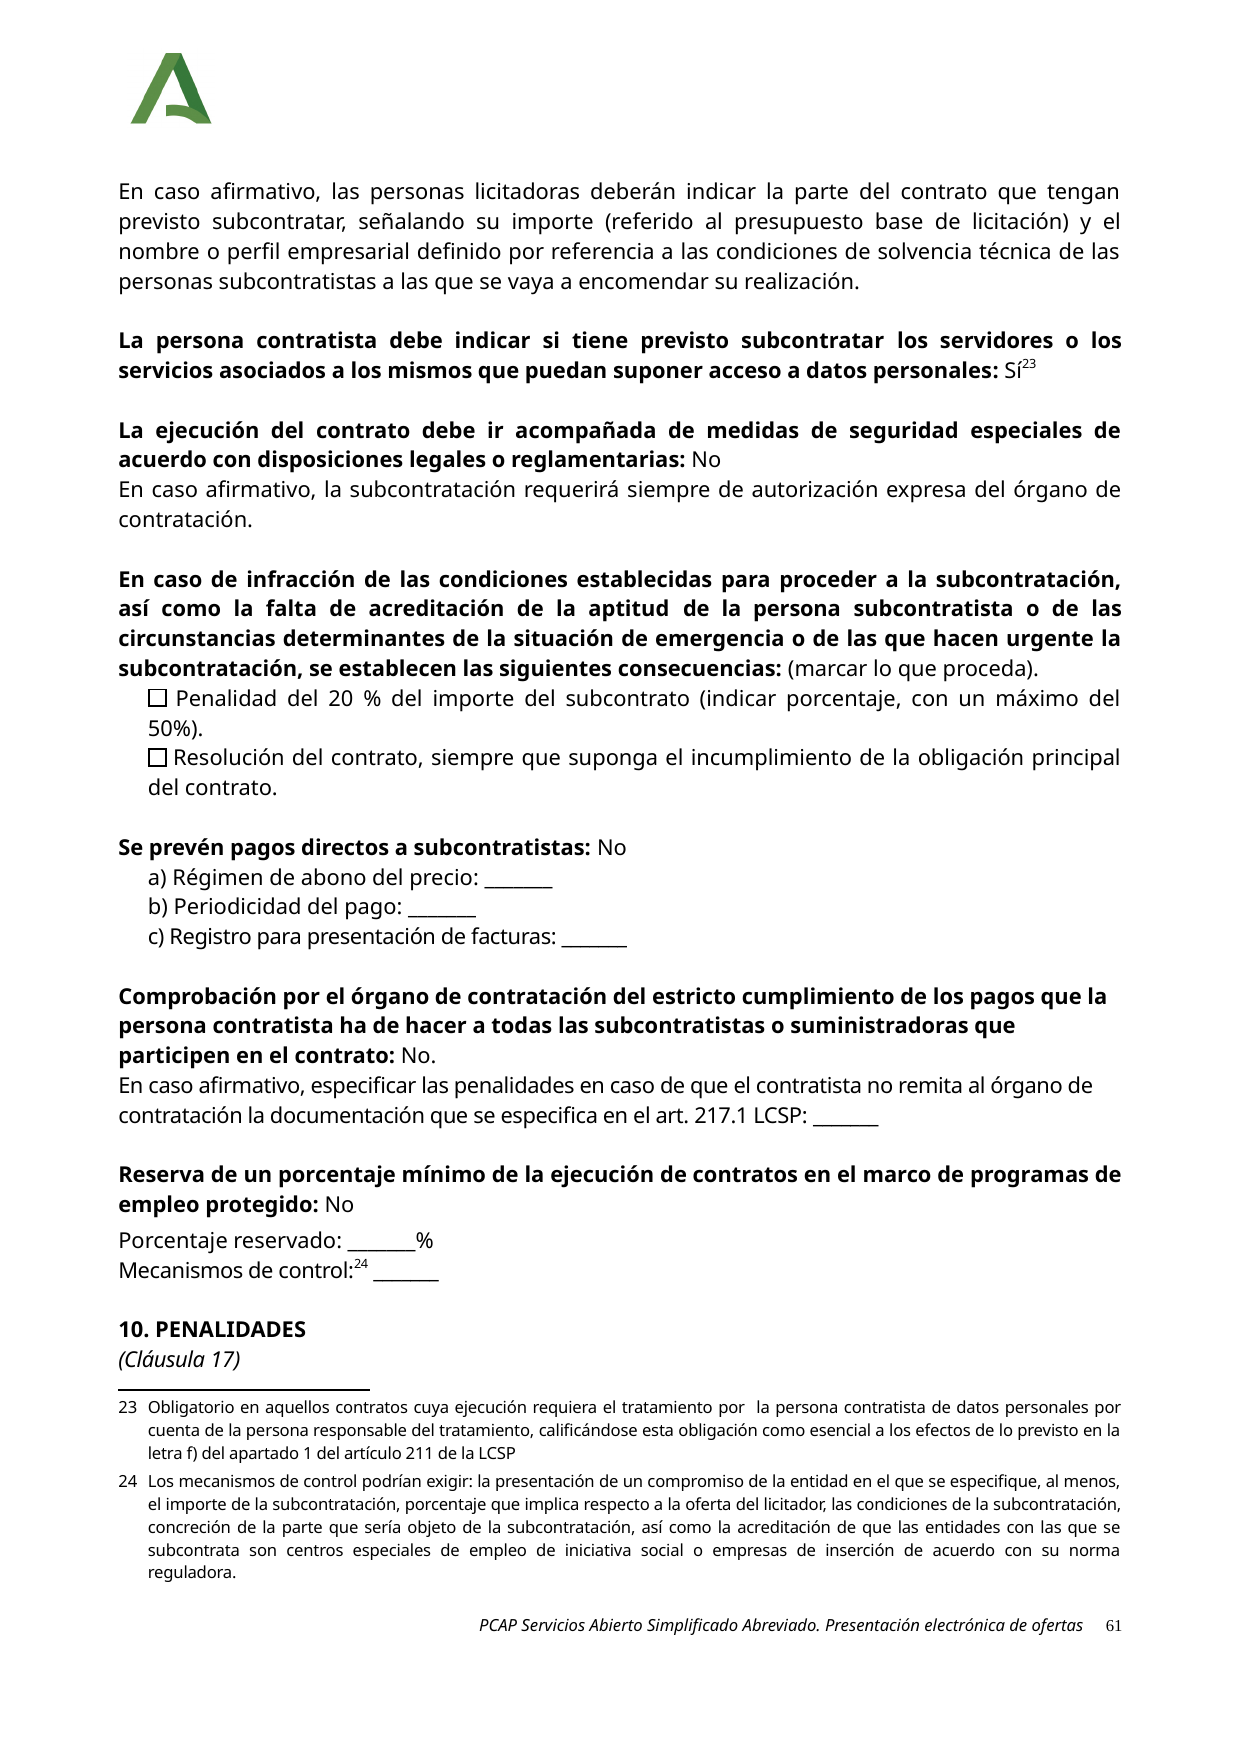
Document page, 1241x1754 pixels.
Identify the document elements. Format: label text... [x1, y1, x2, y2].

text Comprobación por el órgano de contratación del estricto cumplimiento de los pagos que la persona contratista ha de hacer a todas las subcontratistas o suministradoras que participen en el contrato: No. [118, 981, 1122, 1070]
text Se prevén pagos directos a subcontratistas: No [118, 832, 1122, 862]
text En caso de infracción de las condiciones establecidas para proceder a la subcontratación, así como la falta de acreditación de la aptitud de la persona subcontratista o de las circunstancias determinantes de la situación de emergencia o de las que hacen urgente la subcontratación, se establecen las siguientes consecuencias: (marcar lo que proceda). [118, 564, 1122, 683]
text Resolución del contrato, siempre que suponga el incumplimiento de la obligación principal del contrato. [148, 742, 1122, 802]
text b) Periodicidad del pago: _______ [148, 891, 1122, 921]
text Obligatorio en aquellos contratos cuya ejecución requiera el tratamiento por la persona contratista de datos personales por cuenta de la persona responsable del tratamiento, calificándose esta obligación como esencial a los efectos de lo previsto en la letra f) del apartado 1 del artículo 211 de la LCSP [118, 1396, 1122, 1464]
text (Cláusula 17) [118, 1344, 1122, 1374]
text La ejecución del contrato debe ir acompañada de medidas de seguridad especiales de acuerdo con disposiciones legales o reglamentarias: No [118, 415, 1122, 474]
text En caso afirmativo, las personas licitadoras deberán indicar la parte del contrato que tengan previsto subcontratar, señalando su importe (referido al presupuesto base de licitación) y el nombre o perfil empresarial definido por referencia a las condiciones de solvencia técnica de las personas subcontratistas a las que se vaya a encomendar su realización. [118, 176, 1122, 296]
text Porcentaje reservado: _______% [118, 1225, 1122, 1255]
text c) Registro para presentación de facturas: _______ [148, 921, 1122, 951]
text En caso afirmativo, especificar las penalidades en caso de que el contratista no remita al órgano de contratación la documentación que se especifica en el art. 217.1 LCSP: _______ [118, 1070, 1122, 1130]
text Los mecanismos de control podrían exigir: la presentación de un compromiso de la entidad en el que se especifique, al menos, el importe de la subcontratación, porcentaje que implica respecto a la oferta del licitador, las condiciones de la subcontratación, concreción de la parte que sería objeto de la subcontratación, así como la acreditación de que las entidades con las que se subcontrata son centros especiales de empleo de iniciativa social o empresas de inserción de acuerdo con su norma reguladora. [118, 1470, 1122, 1584]
text a) Régimen de abono del precio: _______ [148, 862, 1122, 891]
picture [127, 48, 216, 128]
text Reserva de un porcentaje mínimo de la ejecución de contratos en el marco de programas de empleo protegido: No [118, 1159, 1122, 1219]
text Mecanismos de control: _______ [118, 1255, 1122, 1284]
text La persona contratista debe indicar si tiene previsto subcontratar los servidores o los servicios asociados a los mismos que puedan suponer acceso a datos personales: Sí [118, 325, 1122, 385]
text 10. PENALIDADES [118, 1314, 1122, 1344]
text En caso afirmativo, la subcontratación requerirá siempre de autorización expresa del órgano de contratación. [118, 474, 1122, 534]
text Penalidad del 20 % del importe del subcontrato (indicar porcentaje, con un máximo del 50%). [148, 683, 1122, 742]
